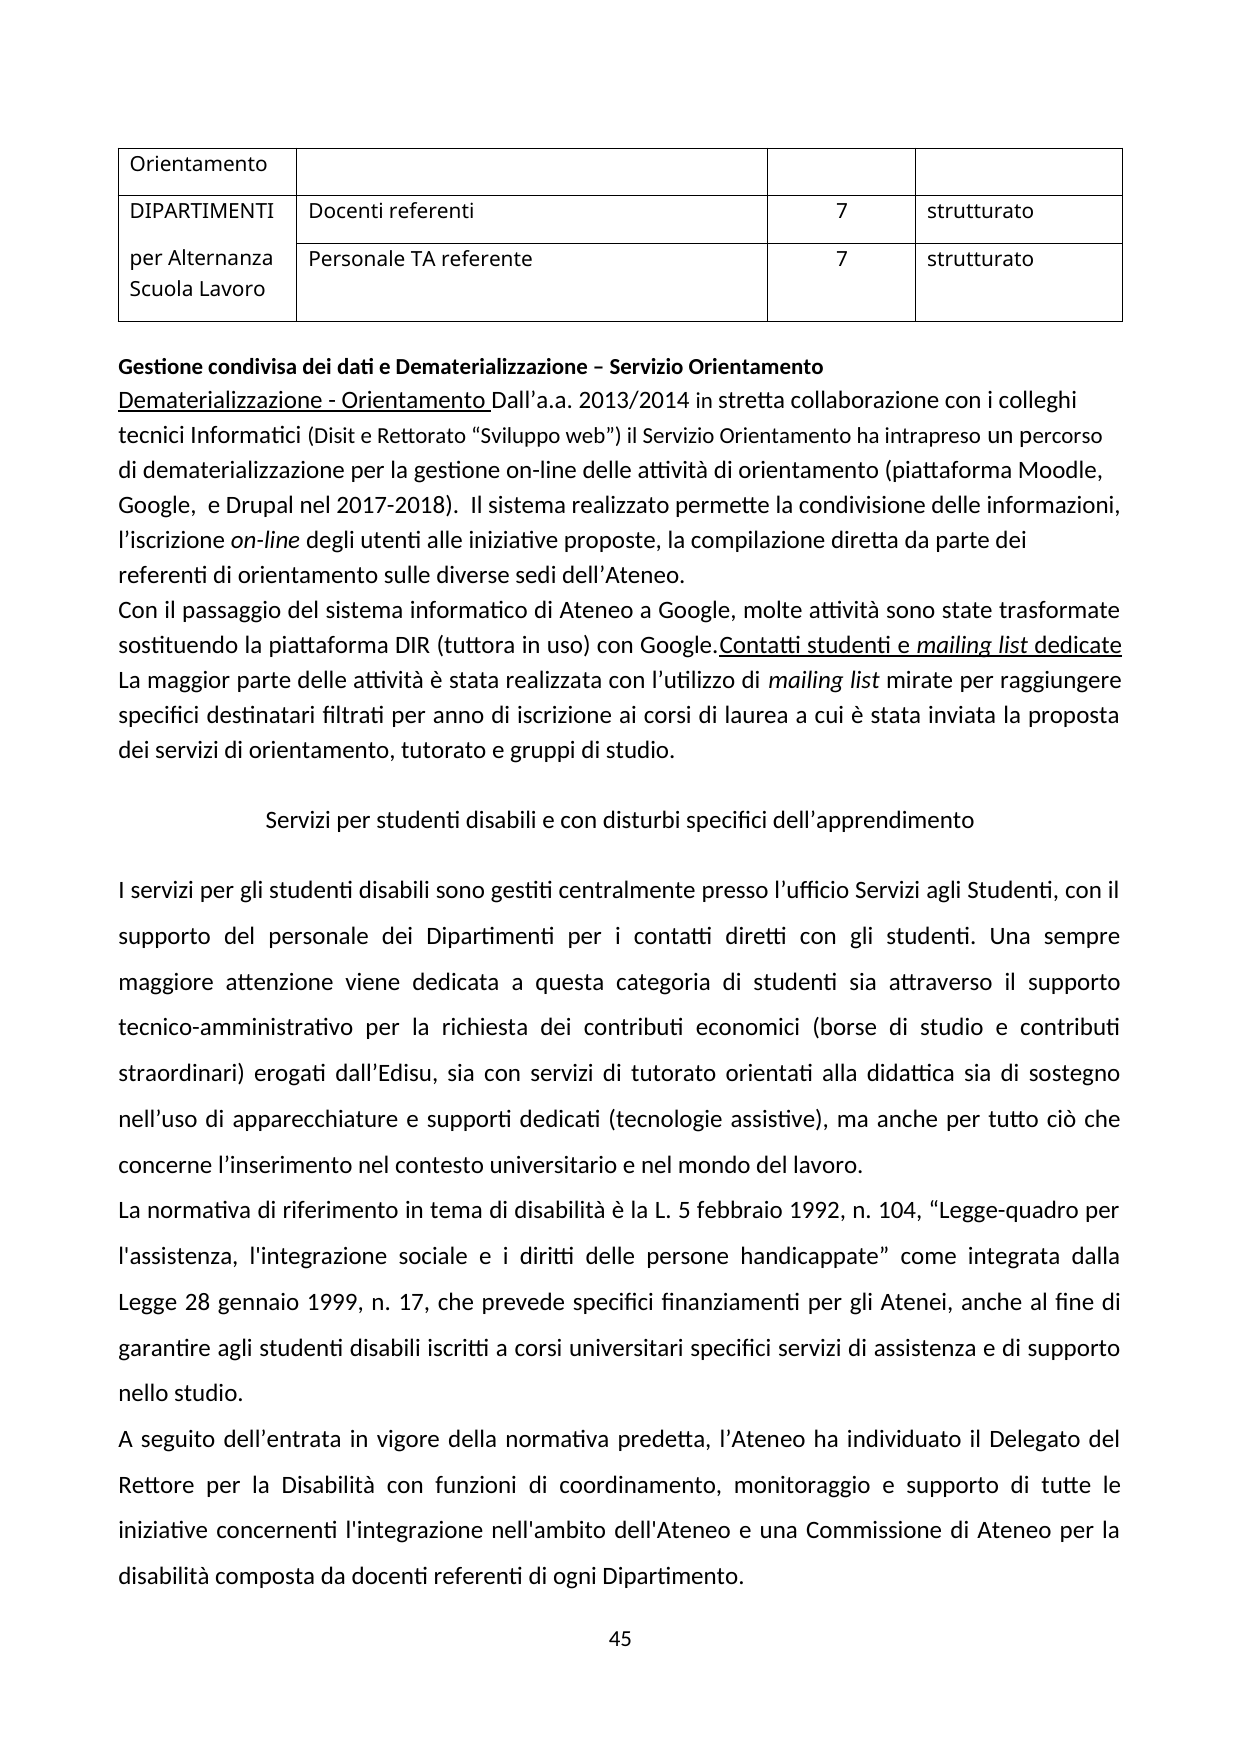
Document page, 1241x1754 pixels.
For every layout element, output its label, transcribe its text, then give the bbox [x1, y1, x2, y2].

text A seguito dell’entrata in vigore della normativa predetta, l’Ateneo ha individuato il Delegato del Rettore per la Disabilità con funzioni di coordinamento, monitoraggio e supporto di tutte le iniziative concernenti l'integrazione nell'ambito dell'Ateneo e una Commissione di Ateneo per la disabilità composta da docenti referenti di ogni Dipartimento. [118, 1423, 1122, 1591]
table_cell 7 [768, 244, 915, 321]
text Dematerializzazione - Orientamento Dall’a.a. 2013/2014 in stretta collaborazione con i colleghi tecnici Informatici (Disit e Rettorato “Sviluppo web”) il Servizio Orientamento ha intrapreso un percorso di dematerializzazione per la gestione on-line delle attività di orientamento (piattaforma Moodle, Google, e Drupal nel 2017-2018). Il sistema realizzato permette la condivisione delle informazioni, l’iscrizione on-line degli utenti alle iniziative proposte, la compilazione diretta da parte dei referenti di orientamento sulle diverse sedi dell’Ateneo. [118, 384, 1122, 590]
text Gestione condivisa dei dati e Dematerializzazione – Servizio Orientamento [118, 352, 1122, 380]
table_cell [768, 149, 915, 195]
table_cell [916, 149, 1122, 195]
table_cell [297, 149, 767, 195]
text I servizi per gli studenti disabili sono gestiti centralmente presso l’ufficio Servizi agli Studenti, con il supporto del personale dei Dipartimenti per i contatti diretti con gli studenti. Una sempre maggiore attenzione viene dedicata a questa categoria di studenti sia attraverso il supporto tecnico-amministrativo per la richiesta dei contributi economici (borse di studio e contributi straordinari) erogati dall’Edisu, sia con servizi di tutorato orientati alla didattica sia di sostegno nell’uso di apparecchiature e supporti dedicati (tecnologie assistive), ma anche per tutto ciò che concerne l’inserimento nel contesto universitario e nel mondo del lavoro. [118, 874, 1122, 1179]
text Servizi per studenti disabili e con disturbi specifici dell’apprendimento [118, 804, 1122, 835]
table_cell strutturato [916, 196, 1122, 243]
table_cell DIPARTIMENTI per Alternanza Scuola Lavoro [119, 196, 296, 321]
table_cell 7 [768, 196, 915, 243]
table_cell Orientamento [119, 149, 296, 195]
table_cell Personale TA referente [297, 244, 767, 321]
text Con il passaggio del sistema informatico di Ateneo a Google, molte attività sono state trasformate sostituendo la piattaforma DIR (tuttora in uso) con Google.Contatti studenti e mailing list dedicate La maggior parte delle attività è stata realizzata con l’utilizzo di mailing list mirate per raggiungere specifici destinatari filtrati per anno di iscrizione ai corsi di laurea a cui è stata inviata la proposta dei servizi di orientamento, tutorato e gruppi di studio. [118, 594, 1122, 765]
table_cell Docenti referenti [297, 196, 767, 243]
table_cell strutturato [916, 244, 1122, 321]
text La normativa di riferimento in tema di disabilità è la L. 5 febbraio 1992, n. 104, “Legge-quadro per l'assistenza, l'integrazione sociale e i diritti delle persone handicappate” come integrata dalla Legge 28 gennaio 1999, n. 17, che prevede specifici finanziamenti per gli Atenei, anche al fine di garantire agli studenti disabili iscritti a corsi universitari specifici servizi di assistenza e di supporto nello studio. [118, 1194, 1122, 1408]
